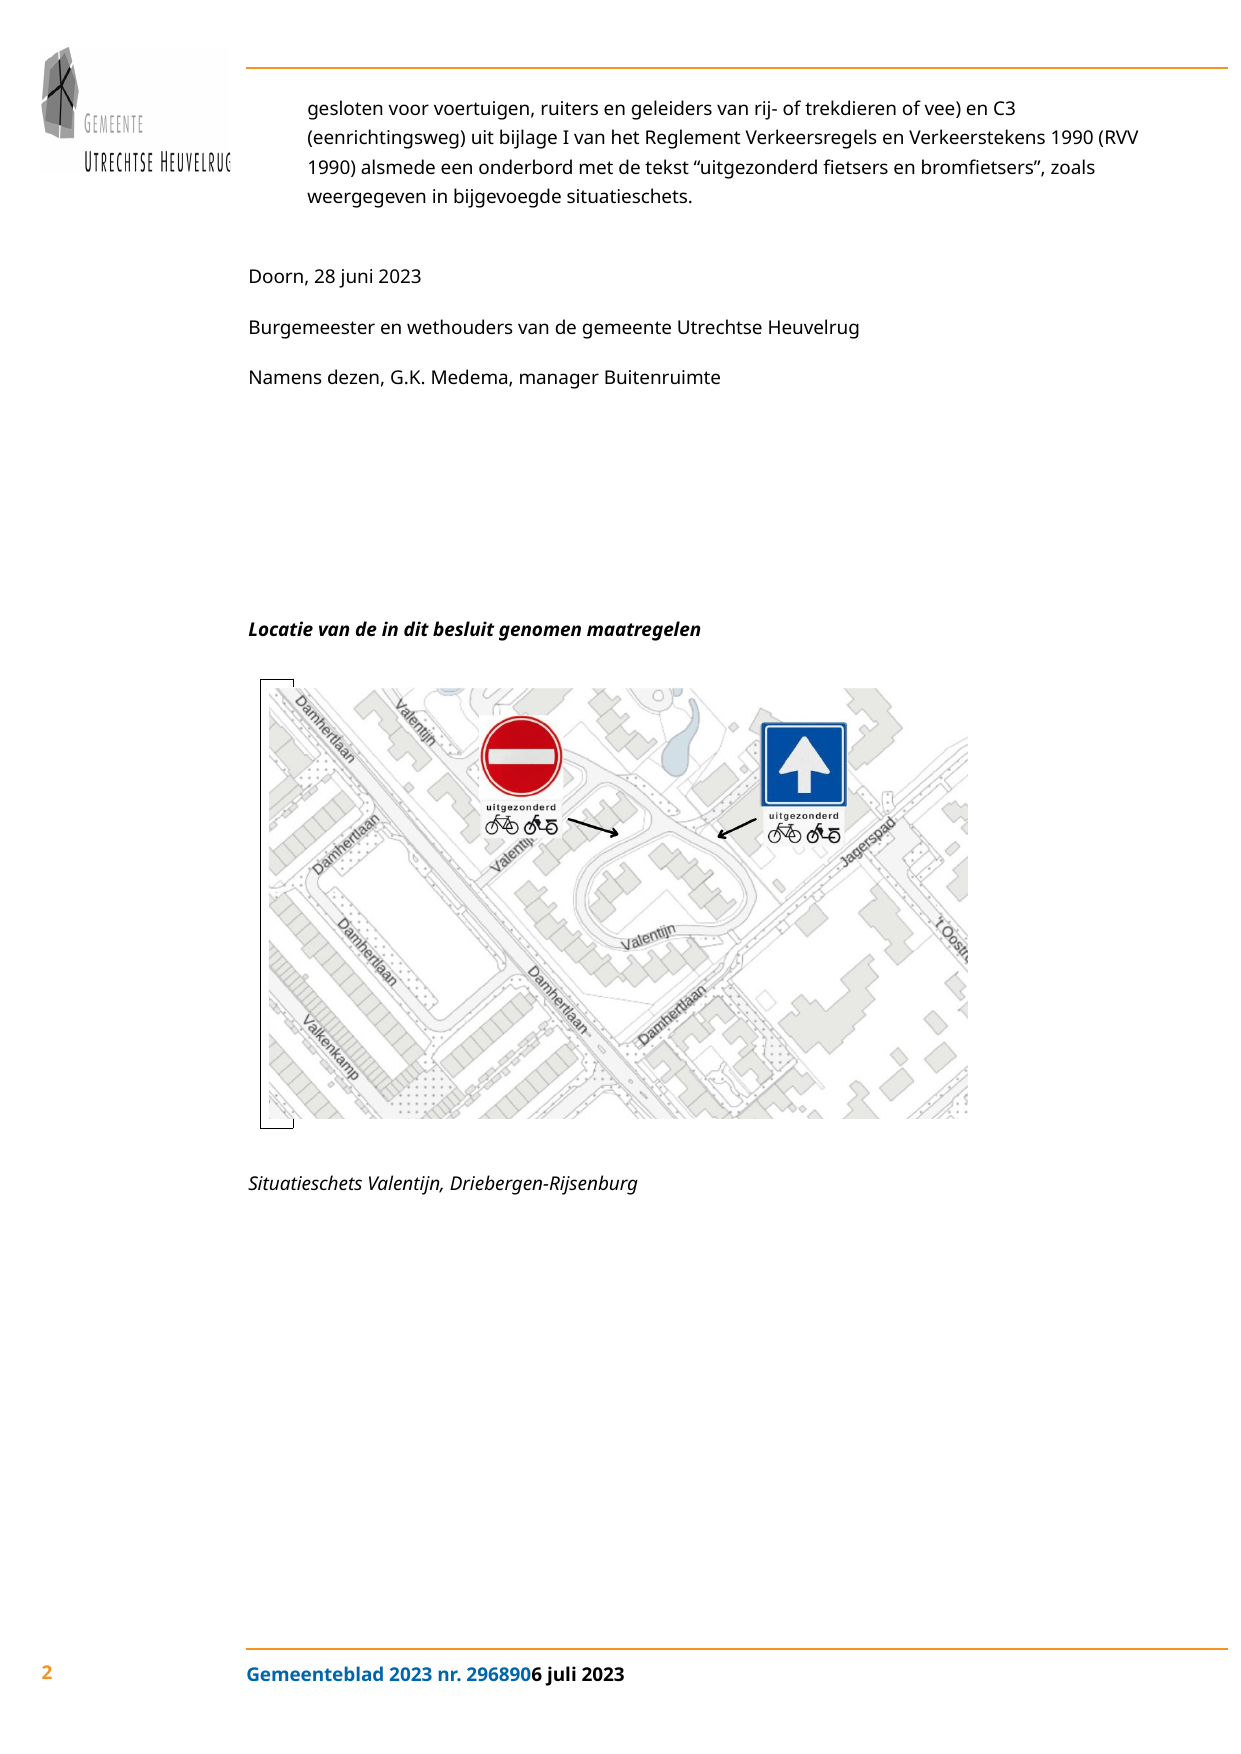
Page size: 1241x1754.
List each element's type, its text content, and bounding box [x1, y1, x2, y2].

text Situatieschets Valentijn, Driebergen-Rijsenburg [248, 1170, 1152, 1196]
text Locatie van de in dit besluit genomen maatregelen [248, 616, 1152, 642]
picture [41, 47, 231, 172]
text Doorn, 28 juni 2023 [248, 263, 1152, 289]
list gesloten voor voertuigen, ruiters en geleiders van rij- of trekdieren of vee) en C3 (eenrichtingsweg) uit bijlage I van het Reglement Verkeersregels en Verkeerstekens 1990 (RVV 1990) alsmede een onderbord met de tekst “uitgezonderd fietsers en bromfietsers”, zoals weergegeven in bijgevoegde situatieschets. [248, 95, 1152, 209]
picture [268, 687, 968, 1119]
text Burgemeester en wethouders van de gemeente Utrechtse Heuvelrug [248, 314, 1152, 340]
text Namens dezen, G.K. Medema, manager Buitenruimte [248, 364, 1152, 390]
